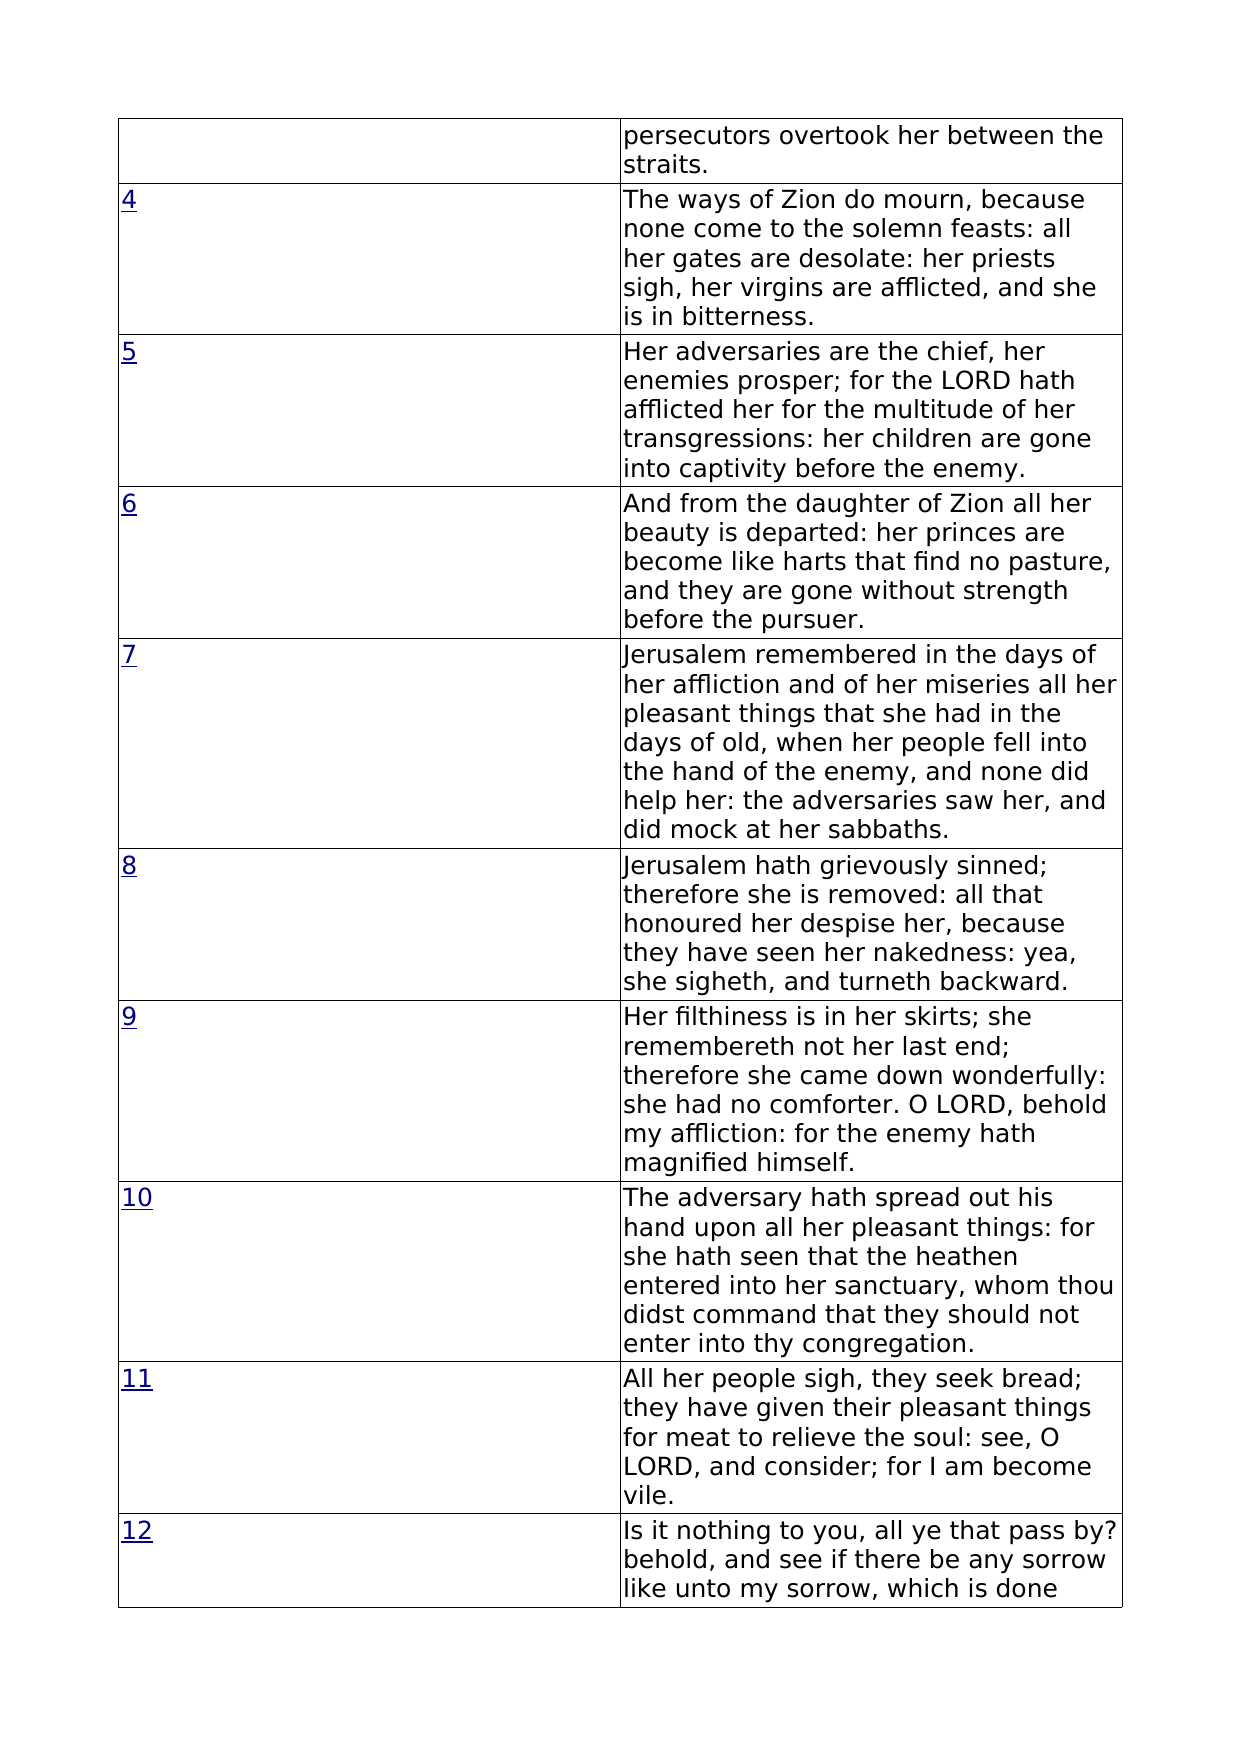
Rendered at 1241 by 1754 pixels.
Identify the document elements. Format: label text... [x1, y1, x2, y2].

table_cell Is it nothing to you, all ye that pass by? behold, and see if there be any sorrow like unto my sorrow, which is done [621, 1514, 1122, 1607]
table_cell And from the daughter of Zion all her beauty is departed: her princes are become like harts that find no pasture, and they are gone without strength before the pursuer. [621, 487, 1122, 638]
table_cell 4 [119, 184, 620, 334]
table_cell 12 [119, 1514, 620, 1607]
table_cell 10 [119, 1182, 620, 1361]
table_cell 6 [119, 487, 620, 638]
table_cell The adversary hath spread out his hand upon all her pleasant things: for she hath seen that the heathen entered into her sanctuary, whom thou didst command that they should not enter into thy congregation. [621, 1182, 1122, 1361]
table_cell Jerusalem hath grievously sinned; therefore she is removed: all that honoured her despise her, because they have seen her nakedness: yea, she sigheth, and turneth backward. [621, 849, 1122, 999]
table_cell Her adversaries are the chief, her enemies prosper; for the LORD hath afflicted her for the multitude of her transgressions: her children are gone into captivity before the enemy. [621, 335, 1122, 486]
table_cell Jerusalem remembered in the days of her affliction and of her miseries all her pleasant things that she had in the days of old, when her people fell into the hand of the enemy, and none did help her: the adversaries saw her, and did mock at her sabbaths. [621, 639, 1122, 848]
table_cell [119, 119, 620, 182]
table_cell persecutors overtook her between the straits. [621, 119, 1122, 182]
table_cell Her filthiness is in her skirts; she remembereth not her last end; therefore she came down wonderfully: she had no comforter. O LORD, behold my affliction: for the enemy hath magnified himself. [621, 1001, 1122, 1181]
table_cell 7 [119, 639, 620, 848]
table_cell All her people sigh, they seek bread; they have given their pleasant things for meat to relieve the soul: see, O LORD, and consider; for I am become vile. [621, 1362, 1122, 1513]
table_cell 11 [119, 1362, 620, 1513]
table_cell 8 [119, 849, 620, 999]
table_cell 9 [119, 1001, 620, 1181]
table_cell 5 [119, 335, 620, 486]
table_cell The ways of Zion do mourn, because none come to the solemn feasts: all her gates are desolate: her priests sigh, her virgins are afflicted, and she is in bitterness. [621, 184, 1122, 334]
